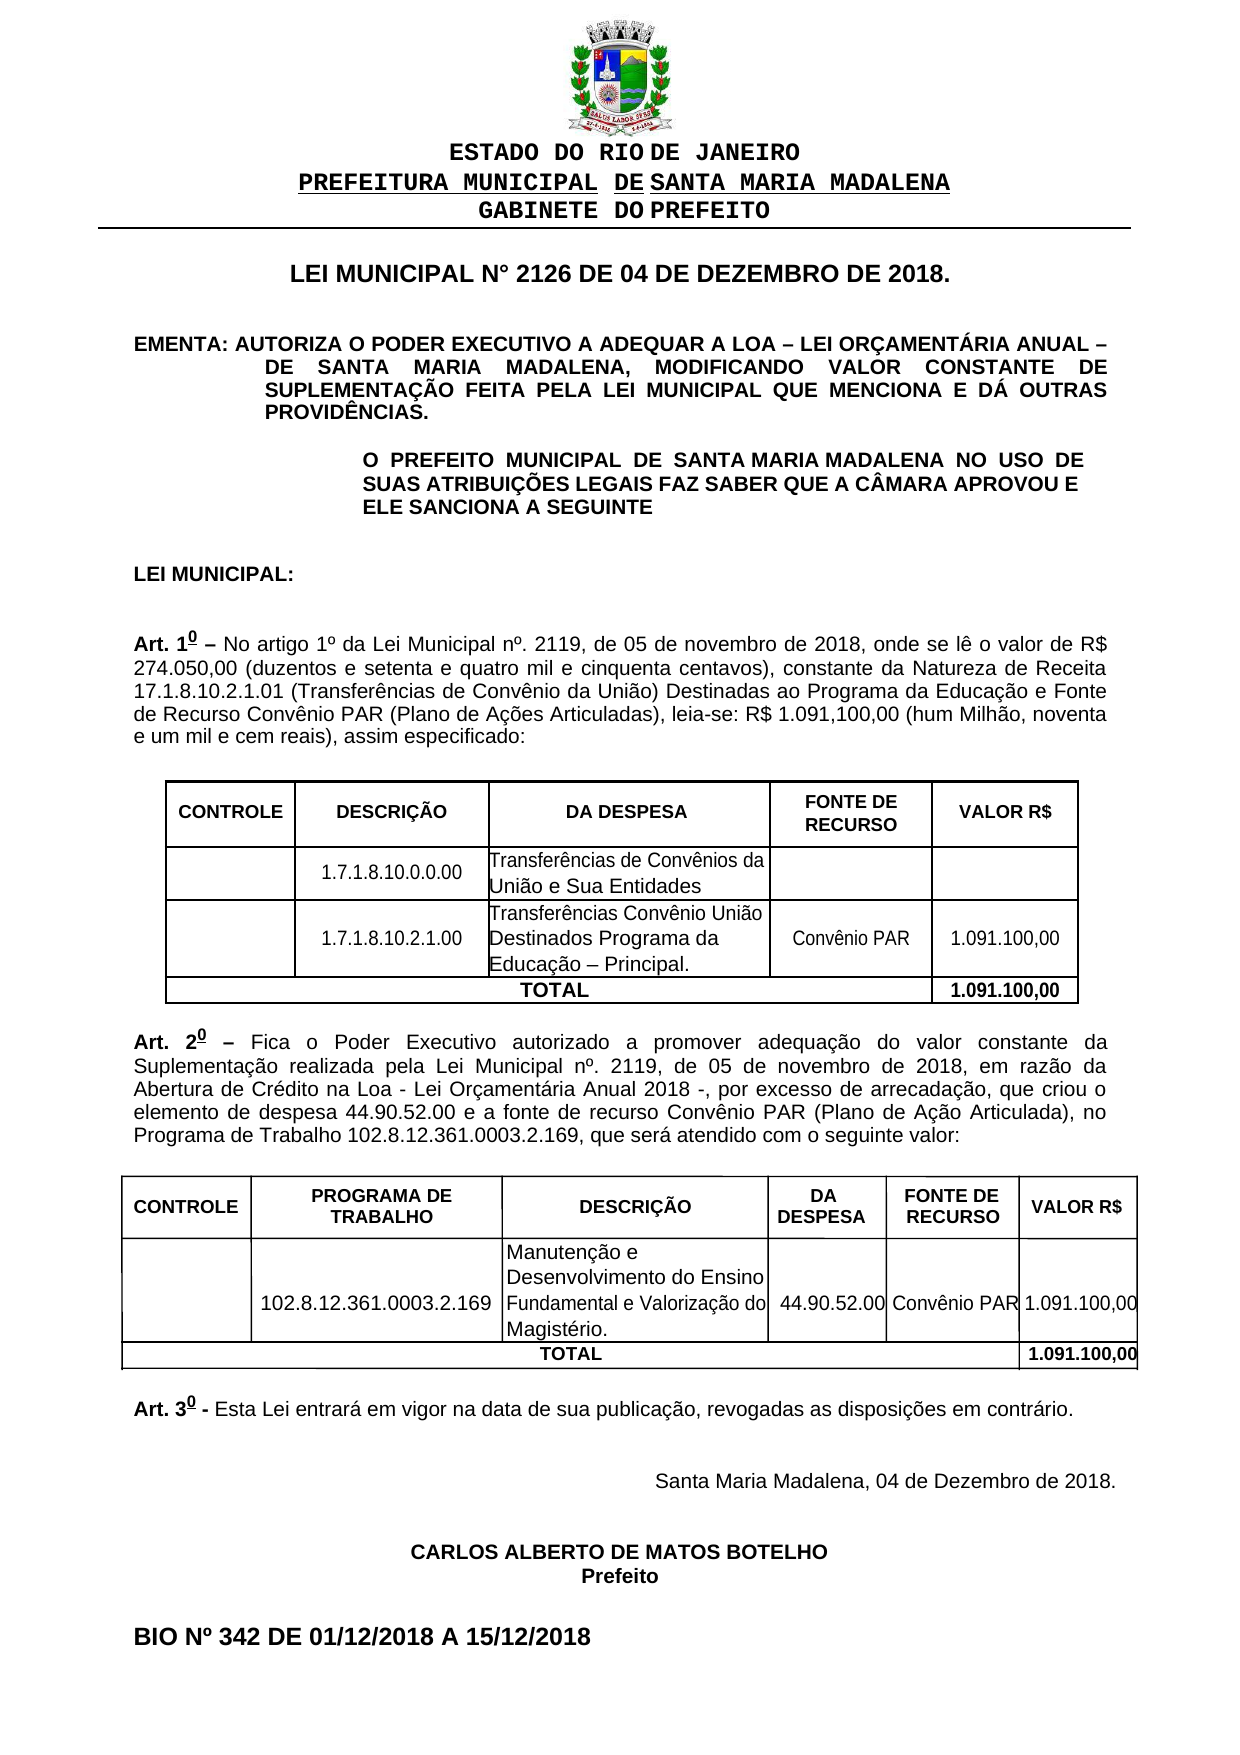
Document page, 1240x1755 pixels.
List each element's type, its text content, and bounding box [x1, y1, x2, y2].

table_header [1020, 1240, 1136, 1264]
table_header FONTE DE [888, 1185, 1014, 1207]
table_cell [771, 885, 931, 899]
table_cell [771, 848, 931, 872]
table_cell [296, 836, 488, 846]
text ELE SANCIONA A SEGUINTE [362, 496, 1137, 519]
table_cell [123, 1264, 250, 1315]
table_cell 44.90.52.00 [769, 1264, 885, 1315]
text EMENTA: AUTORIZA O PODER EXECUTIVO A ADEQUAR A LOA – LEI ORÇAMENTÁRIA ANUAL – DE SANTA MARIA MADALENA, MODIFICANDO VALOR CONSTANTE DE SUPLEMENTAÇÃO FEITA PELA LEI MUNICIPAL QUE MENCIONA E DÁ OUTRAS PROVIDÊNCIAS. [133, 333, 1108, 424]
table_header FONTE DE [771, 783, 931, 812]
table_cell [888, 1315, 1018, 1341]
table_cell [167, 885, 294, 899]
text Prefeito [581, 1565, 1137, 1588]
table_cell Educação – Principal. [490, 950, 769, 976]
table_cell SANTA MARIA MADALENA [644, 168, 1131, 196]
text LEI MUNICIPAL: [133, 563, 1137, 586]
text SUAS ATRIBUIÇÕES LEGAIS FAZ SABER QUE A CÂMARA APROVOU E [362, 472, 1137, 496]
table_cell [296, 950, 488, 976]
table_cell [933, 885, 1077, 899]
table_cell 1.091.100,00 [933, 978, 1077, 1002]
table_cell [167, 978, 295, 1002]
text CARLOS ALBERTO DE MATOS BOTELHO [410, 1541, 1137, 1564]
table_cell [167, 925, 294, 950]
table_header DE JANEIRO [644, 140, 1131, 168]
table_cell [513, 1218, 737, 1228]
table_cell [167, 823, 294, 836]
table_cell RECURSO [888, 1207, 1014, 1228]
table_cell [252, 1218, 273, 1228]
table_header [252, 1185, 273, 1217]
table_cell [167, 872, 294, 884]
table_cell 102.8.12.361.0003.2.169 [252, 1264, 494, 1315]
table_cell [123, 1343, 494, 1364]
table_header Manutenção e [503, 1240, 767, 1264]
table_cell [933, 950, 1077, 976]
table_cell [769, 1343, 885, 1364]
table_header [888, 1240, 1018, 1264]
table_header CONTROLE [133, 1185, 250, 1217]
table_cell 1.7.1.8.10.2.1.00 [296, 925, 488, 950]
table_cell [1020, 1218, 1125, 1228]
table_cell PREFEITO [644, 196, 1131, 224]
table_cell [933, 901, 1077, 925]
table_cell Destinados Programa da [490, 925, 769, 950]
table_cell 1.7.1.8.10.0.0.00 [296, 848, 488, 884]
table_header DA DESPESA [490, 783, 769, 823]
table_cell Transferências de Convênios da [490, 848, 769, 872]
table_cell 1.091.100,00 [933, 925, 1077, 950]
table_cell [253, 1315, 494, 1341]
table_header DESCRIÇÃO [296, 783, 488, 823]
table_cell [771, 836, 931, 846]
table_cell TRABALHO [273, 1207, 501, 1228]
table_cell TOTAL [494, 1343, 769, 1364]
table_header DA [769, 1185, 885, 1207]
table_cell [771, 872, 931, 884]
table_header [769, 1240, 885, 1264]
table_cell Fundamental e Valorização do [504, 1290, 767, 1315]
table_cell Magistério. [504, 1315, 767, 1341]
table_header [738, 1185, 767, 1207]
table_cell [771, 901, 931, 925]
table_cell 1.091.100,00 [1020, 1264, 1136, 1315]
table_cell 1.091.100,00 [1020, 1343, 1136, 1364]
table_cell [933, 848, 1077, 872]
table_cell [167, 950, 294, 976]
table_cell [771, 950, 931, 976]
table_header VALOR R$ [1020, 1185, 1125, 1217]
table_cell [133, 1218, 250, 1228]
table_cell GABINETE [98, 196, 598, 224]
text O PREFEITO MUNICIPAL DE SANTA MARIA MADALENA NO USO DE [362, 448, 1137, 472]
table_cell [738, 1207, 767, 1228]
table_cell DO [598, 196, 644, 224]
table_cell [296, 823, 488, 836]
table_cell [295, 978, 488, 1002]
table_header ESTADO DO RIO [98, 140, 644, 168]
table_cell DESPESA [769, 1207, 885, 1228]
table_cell União e Sua Entidades [490, 872, 769, 899]
table_cell TOTAL [489, 978, 770, 1002]
table_cell PREFEITURA MUNICIPAL [98, 168, 598, 196]
table_header CONTROLE [167, 783, 294, 823]
table_cell Transferências Convênio União [490, 901, 769, 925]
text Art. 10 – No artigo 1º da Lei Municipal nº. 2119, de 05 de novembro de 2018, onde se lê o valor de R$ 274.050,00 (duzentos e setenta e quatro mil e cinquenta centavos), constante da Natureza de Receita 17.1.8.10.2.1.01 (Transferências de Convênio da União) Destinadas ao Programa da Educação e Fonte de Recurso Convênio PAR (Plano de Ações Articuladas), leia-se: R$ 1.091,100,00 (hum Milhão, noventa e um mil e cem reais), assim especificado: [133, 629, 1108, 748]
text Santa Maria Madalena, 04 de Dezembro de 2018. [98, 1469, 1117, 1493]
text LEI MUNICIPAL N° 2126 DE 04 DE DEZEMBRO DE 2018. [289, 259, 1137, 288]
table_cell [296, 885, 488, 899]
table_cell [1020, 1315, 1136, 1341]
table_cell [167, 901, 294, 925]
table_cell [933, 836, 1077, 846]
table_cell Desenvolvimento do Ensino [504, 1264, 767, 1289]
table_cell [167, 836, 294, 846]
table_header [252, 1240, 494, 1264]
table_cell [769, 1315, 885, 1341]
table_header VALOR R$ [933, 783, 1077, 823]
table_cell [490, 836, 769, 846]
table_cell [503, 1207, 512, 1228]
table_cell [770, 978, 931, 1002]
table_cell RECURSO [771, 812, 931, 836]
table_cell [167, 848, 294, 872]
table_header DESCRIÇÃO [513, 1185, 737, 1217]
table_cell [490, 823, 769, 836]
table_cell Convênio PAR [771, 925, 931, 950]
table_cell [296, 901, 488, 925]
table_header PROGRAMA DE [273, 1185, 501, 1207]
table_cell DE [598, 168, 644, 196]
table_cell Convênio PAR [888, 1264, 1018, 1315]
table_cell [933, 872, 1077, 884]
table_header [123, 1240, 250, 1264]
table_cell [123, 1315, 250, 1341]
text BIO Nº 342 DE 01/12/2018 A 15/12/2018 [133, 1622, 1137, 1651]
text Art. 30 - Esta Lei entrará em vigor na data de sua publicação, revogadas as disposições em contrário. [133, 1392, 1137, 1422]
table_cell [885, 1343, 1018, 1364]
text Art. 20 – Fica o Poder Executivo autorizado a promover adequação do valor constante da Suplementação realizada pela Lei Municipal nº. 2119, de 05 de novembro de 2018, em razão da Abertura de Crédito na Loa - Lei Orçamentária Anual 2018 -, por excesso de arrecadação, que criou o elemento de despesa 44.90.52.00 e a fonte de recurso Convênio PAR (Plano de Ação Articulada), no Programa de Trabalho 102.8.12.361.0003.2.169, que será atendido com o seguinte valor: [133, 1027, 1108, 1146]
table_cell [933, 823, 1077, 836]
